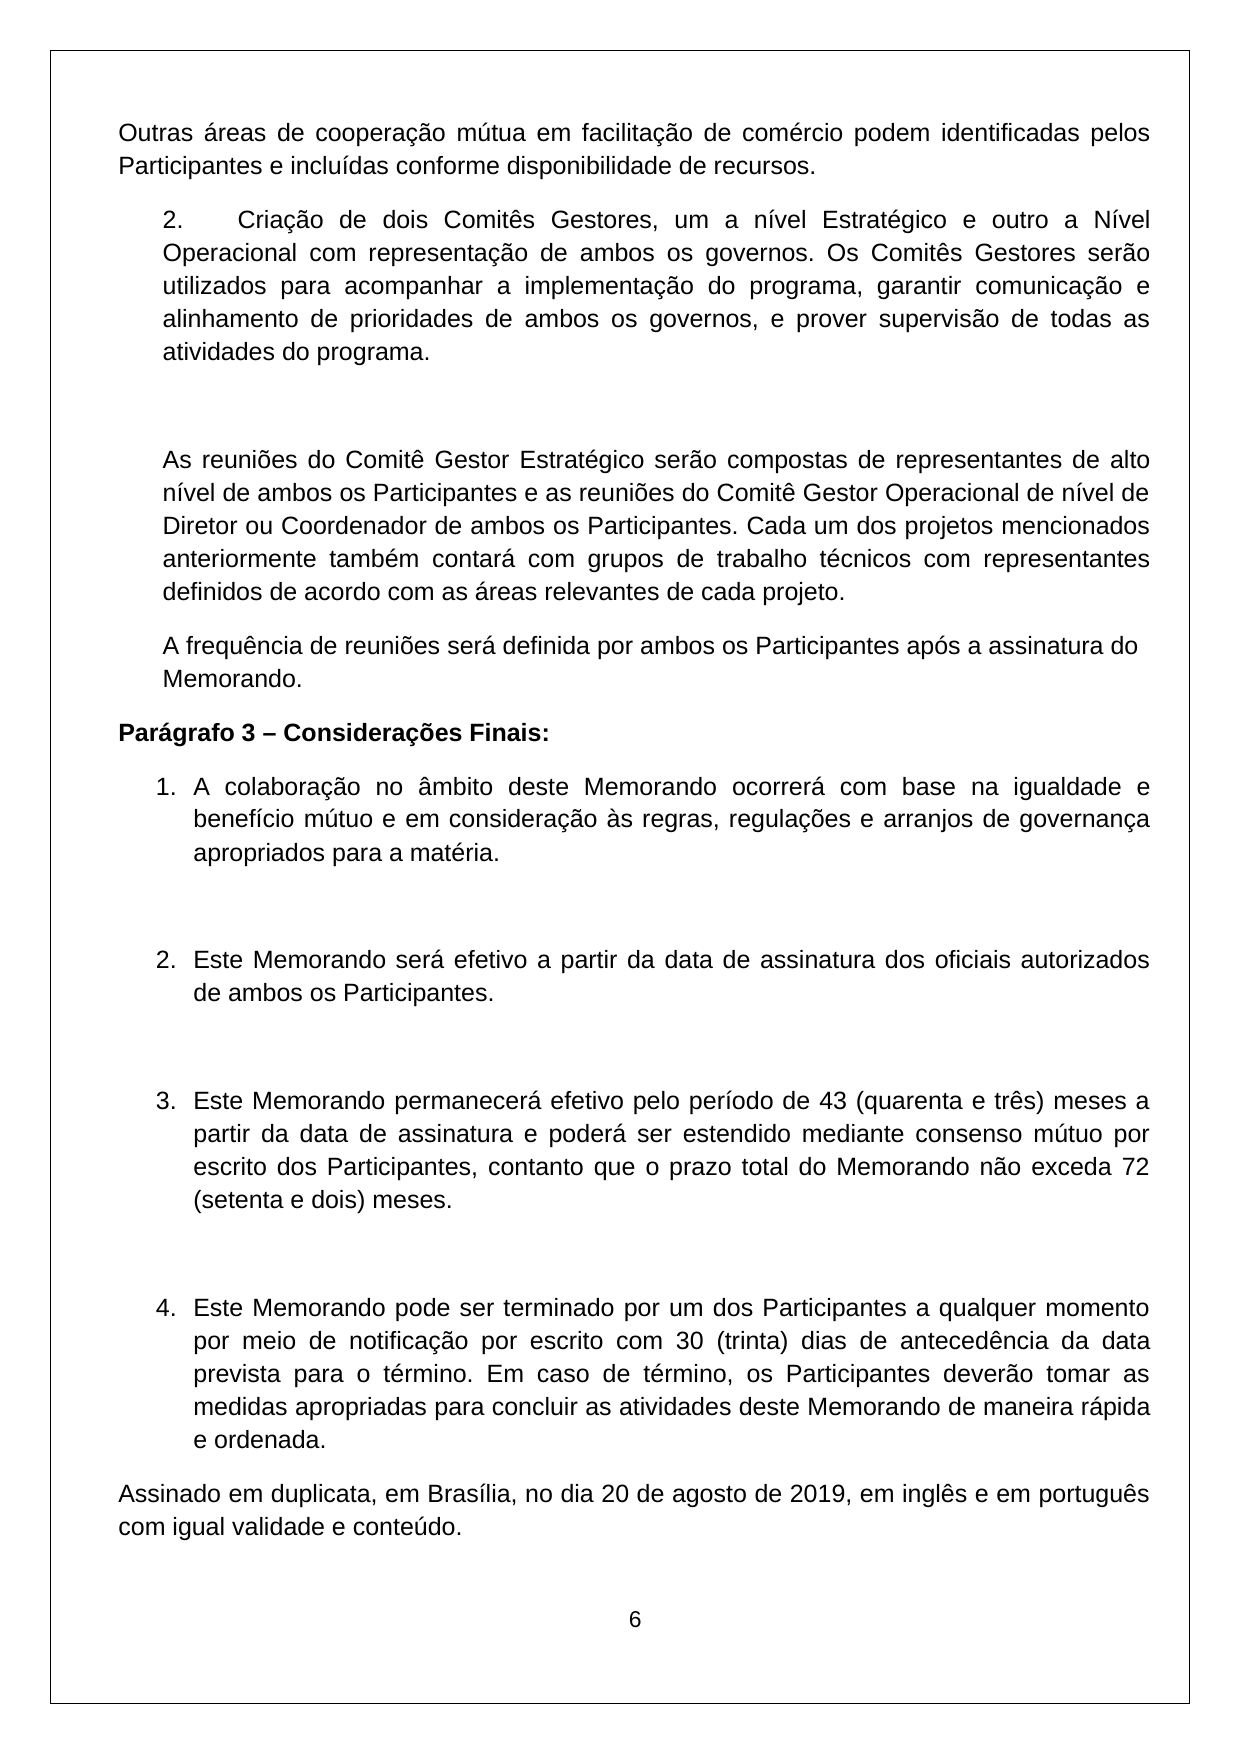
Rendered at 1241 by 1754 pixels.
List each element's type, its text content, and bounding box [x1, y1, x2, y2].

text Assinado em duplicata, em Brasília, no dia 20 de agosto de 2019, em inglês e em português com igual validade e conteúdo. [118, 1479, 1152, 1540]
text Parágrafo 3 – Considerações Finais: [118, 718, 1152, 746]
text A frequência de reuniões será definida por ambos os Participantes após a assinatura do Memorando. [162, 631, 1152, 692]
list Este Memorando será efetivo a partir da data de assinatura dos oficiais autorizados de ambos os Participantes. [156, 945, 1152, 1007]
list A colaboração no âmbito deste Memorando ocorrerá com base na igualdade e benefício mútuo e em consideração às regras, regulações e arranjos de governança apropriados para a matéria. [156, 771, 1152, 866]
text Outras áreas de cooperação mútua em facilitação de comércio podem identificadas pelos Participantes e incluídas conforme disponibilidade de recursos. [118, 118, 1152, 180]
list As reuniões do Comitê Gestor Estratégico serão compostas de representantes de alto nível de ambos os Participantes e as reuniões do Comitê Gestor Operacional de nível de Diretor ou Coordenador de ambos os Participantes. Cada um dos projetos mencionados anteriormente também contará com grupos de trabalho técnicos com representantes definidos de acordo com as áreas relevantes de cada projeto. [162, 445, 1152, 606]
list Este Memorando permanecerá efetivo pelo período de 43 (quarenta e três) meses a partir da data de assinatura e poderá ser estendido mediante consenso mútuo por escrito dos Participantes, contanto que o prazo total do Memorando não exceda 72 (setenta e dois) meses. [156, 1086, 1152, 1214]
list Criação de dois Comitês Gestores, um a nível Estratégico e outro a Nível Operacional com representação de ambos os governos. Os Comitês Gestores serão utilizados para acompanhar a implementação do programa, garantir comunicação e alinhamento de prioridades de ambos os governos, e prover supervisão de todas as atividades do programa. [162, 205, 1152, 366]
list Este Memorando pode ser terminado por um dos Participantes a qualquer momento por meio de notificação por escrito com 30 (trinta) dias de antecedência da data prevista para o término. Em caso de término, os Participantes deverão tomar as medidas apropriadas para concluir as atividades deste Memorando de maneira rápida e ordenada. [156, 1293, 1152, 1453]
